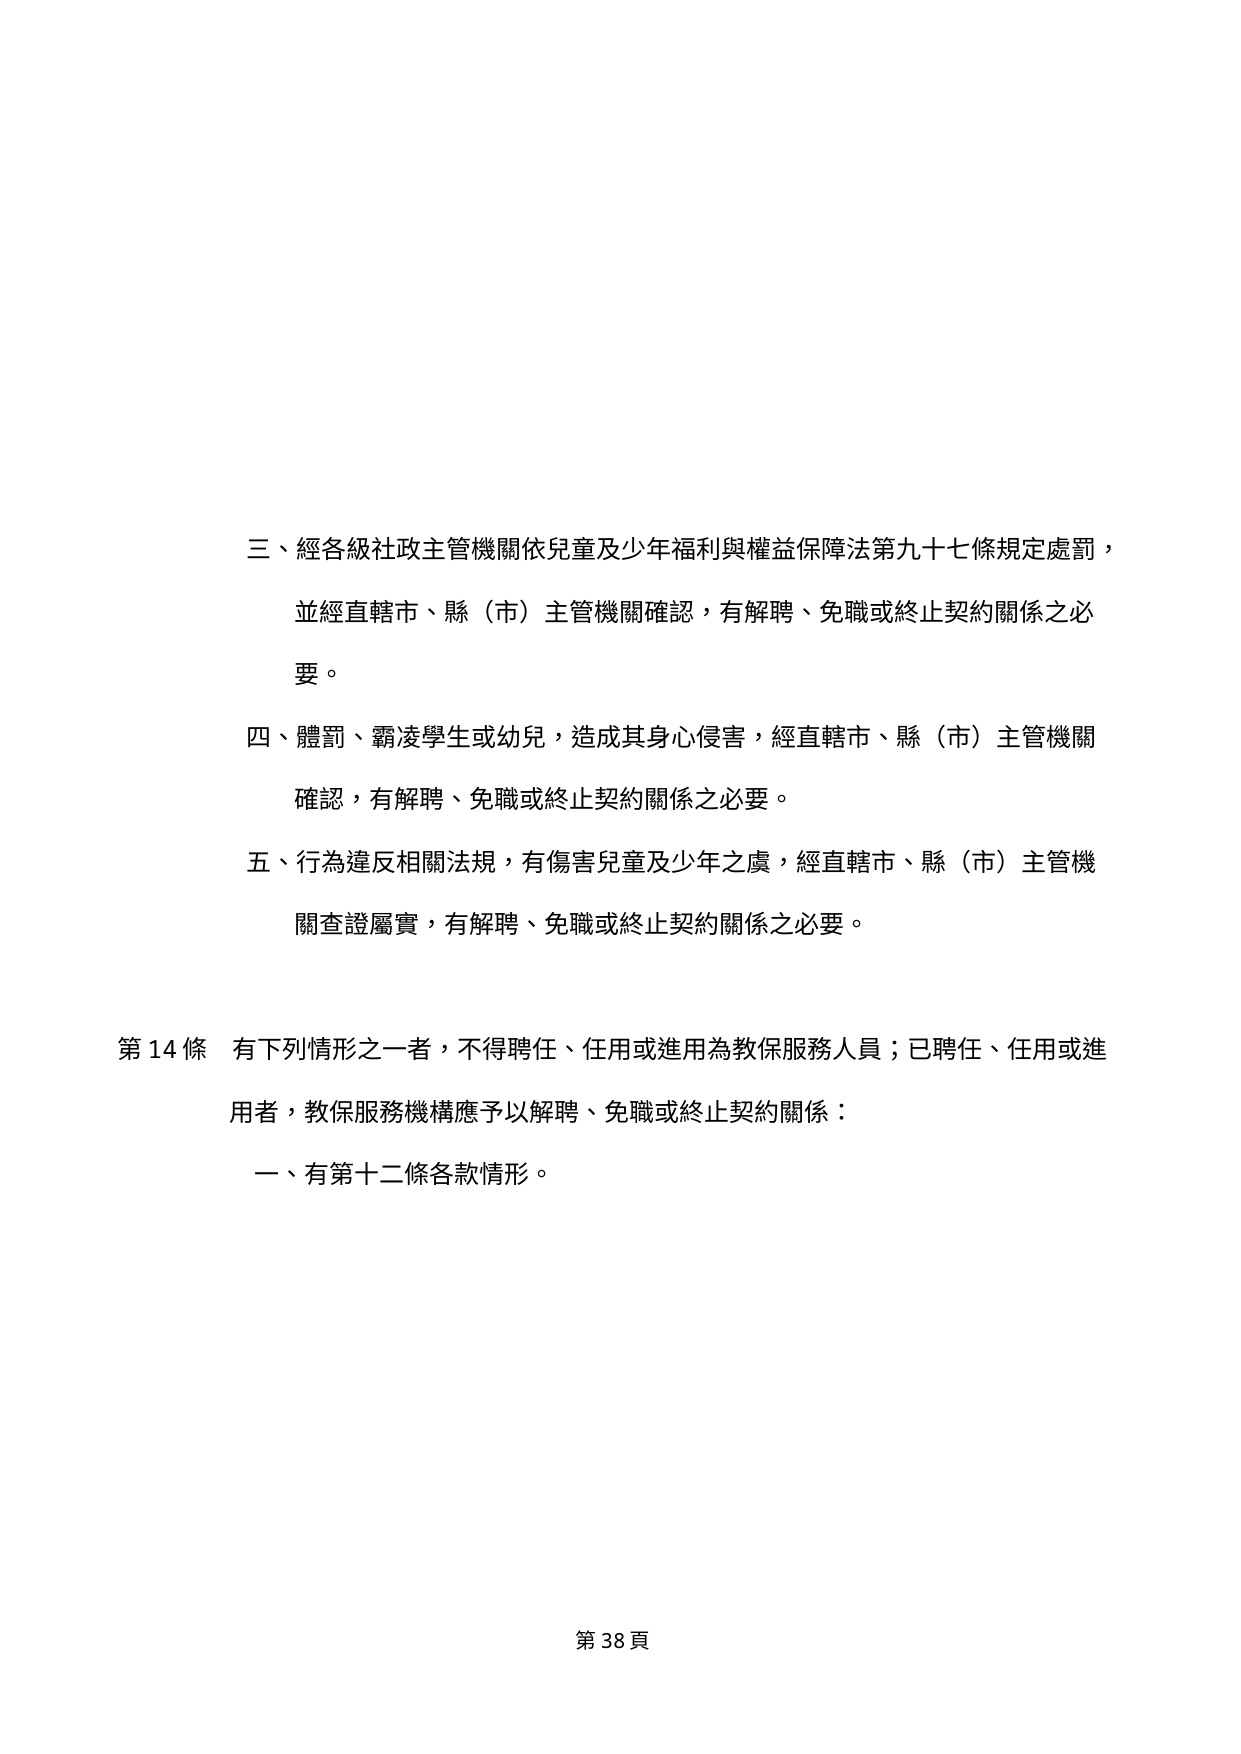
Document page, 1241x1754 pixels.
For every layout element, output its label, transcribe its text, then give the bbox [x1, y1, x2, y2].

text 四、體罰、霸凌學生或幼兒，造成其身心侵害，經直轄市、縣（市）主管機關確認，有解聘、免職或終止契約關係之必要。 [246, 693, 1107, 818]
text 五、行為違反相關法規，有傷害兒童及少年之虞，經直轄市、縣（市）主管機關查證屬實，有解聘、免職或終止契約關係之必要。 [246, 818, 1107, 943]
text 第14條 有下列情形之一者，不得聘任、任用或進用為教保服務人員；已聘任、任用或進用者，教保服務機構應予以解聘、免職或終止契約關係： [117, 1006, 1107, 1131]
text 一、有第十二條各款情形。 [254, 1131, 1107, 1193]
text 三、經各級社政主管機關依兒童及少年福利與權益保障法第九十七條規定處罰，並經直轄市、縣（市）主管機關確認，有解聘、免職或終止契約關係之必要。 [246, 506, 1108, 693]
